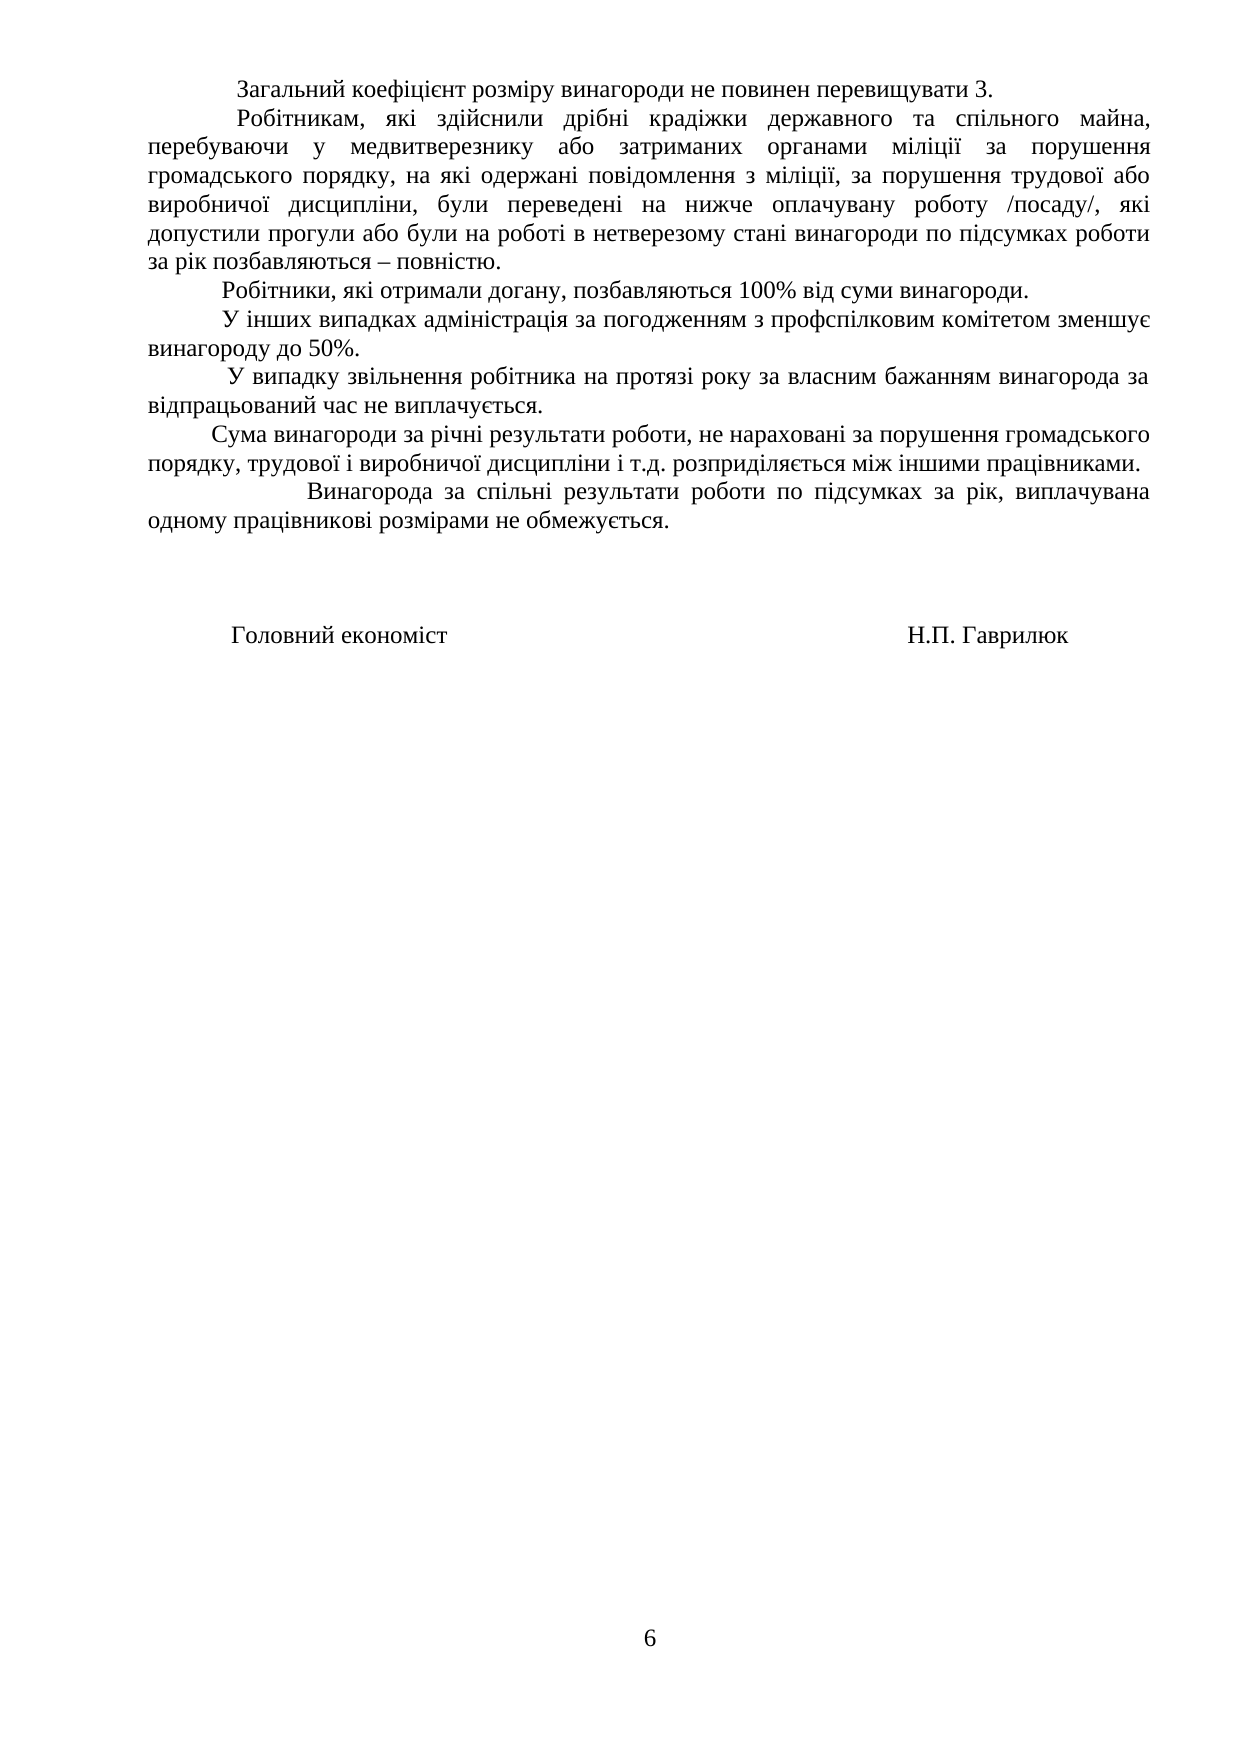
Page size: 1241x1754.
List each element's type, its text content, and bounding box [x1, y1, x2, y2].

text Робітникам, які здійснили дрібні крадіжки державного та спільного майна, перебуваючи у медвитверезнику або затриманих органами міліції за порушення громадського порядку, на які одержані повідомлення з міліції, за порушення трудової або виробничої дисципліни, були переведені на нижче оплачувану роботу /посаду/, які допустили прогули або були на роботі в нетверезому стані винагороди по підсумках роботи за рік позбавляються – повністю. [148, 103, 1152, 275]
text Головний економіст Н.П. Гаврилюк [148, 620, 1152, 649]
text Винагорода за спільні результати роботи по підсумках за рік, виплачувана одному працівникові розмірами не обмежується. [148, 476, 1152, 534]
text У інших випадках адміністрація за погодженням з профспілковим комітетом зменшує винагороду до 50%. [148, 304, 1152, 361]
text Загальний коефіцієнт розміру винагороди не повинен перевищувати 3. [148, 74, 1152, 103]
text Робітники, які отримали догану, позбавляються 100% від суми винагороди. [148, 275, 1152, 304]
text Сума винагороди за річні результати роботи, не нараховані за порушення громадського порядку, трудової і виробничої дисципліни і т.д. розприділяється між іншими працівниками. [148, 419, 1152, 476]
text У випадку звільнення робітника на протязі року за власним бажанням винагорода за відпрацьований час не виплачується. [148, 361, 1152, 419]
